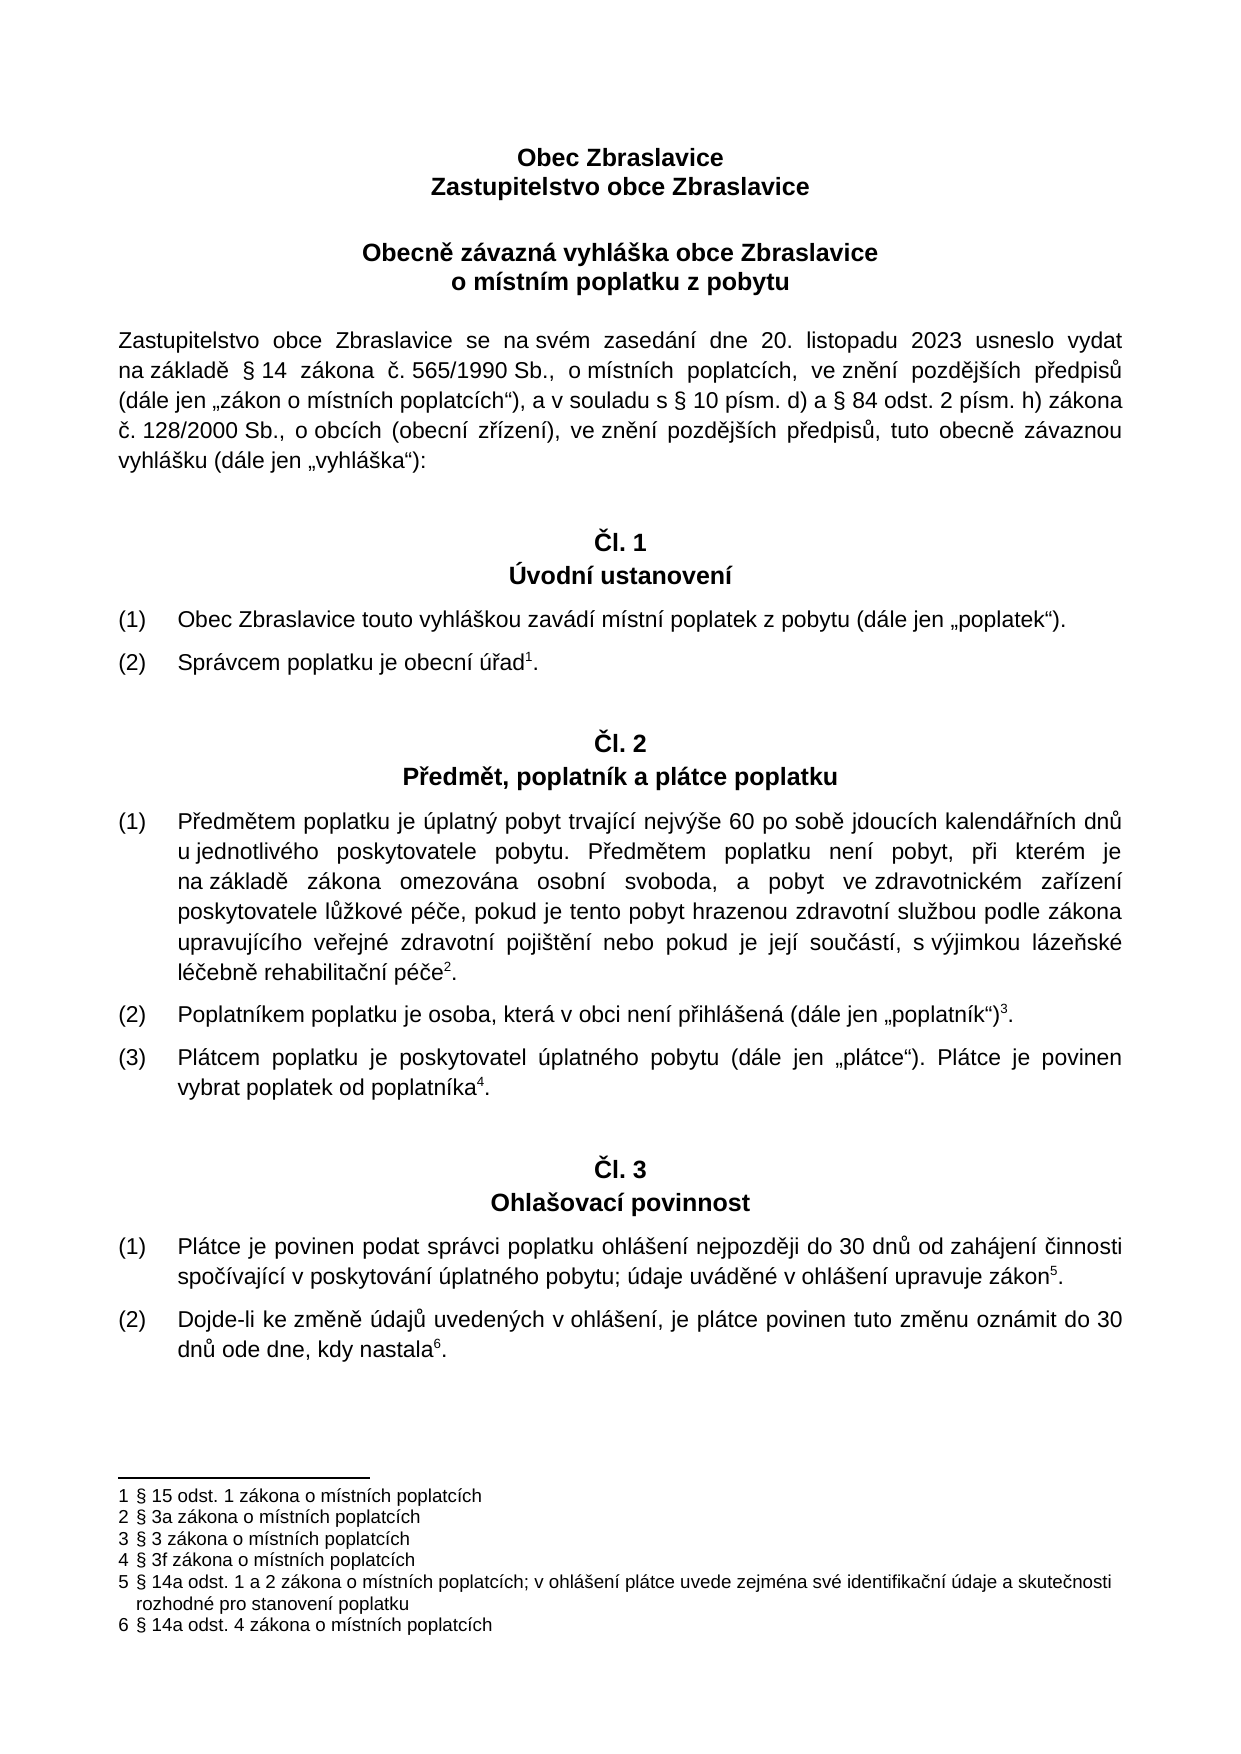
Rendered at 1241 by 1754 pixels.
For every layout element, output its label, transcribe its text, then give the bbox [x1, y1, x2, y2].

list § 14a odst. 4 zákona o místních poplatcích [118, 1614, 1122, 1635]
title Obec Zbraslavice Zastupitelstvo obce Zbraslavice [118, 143, 1122, 201]
list Dojde-li ke změně údajů uvedených v ohlášení, je plátce povinen tuto změnu oznámit do 30 dnů ode dne, kdy nastala. [118, 1306, 1122, 1363]
list § 15 odst. 1 zákona o místních poplatcích [118, 1484, 1122, 1506]
subtitle Čl. 1 Úvodní ustanovení [118, 528, 1122, 589]
list § 3f zákona o místních poplatcích [118, 1549, 1122, 1571]
text Zastupitelstvo obce Zbraslavice se na svém zasedání dne 20. listopadu 2023 usneslo vydat na základě § 14 zákona č. 565/1990 Sb., o místních poplatcích, ve znění pozdějších předpisů (dále jen „zákon o místních poplatcích“), a v souladu s § 10 písm. d) a § 84 odst. 2 písm. h) zákona č. 128/2000 Sb., o obcích (obecní zřízení), ve znění pozdějších předpisů, tuto obecně závaznou vyhlášku (dále jen „vyhláška“): [118, 327, 1122, 474]
subtitle Čl. 3 Ohlašovací povinnost [118, 1154, 1122, 1216]
list Obec Zbraslavice touto vyhláškou zavádí místní poplatek z pobytu (dále jen „poplatek“). [118, 606, 1122, 633]
list § 14a odst. 1 a 2 zákona o místních poplatcích; v ohlášení plátce uvede zejména své identifikační údaje a skutečnosti rozhodné pro stanovení poplatku [118, 1571, 1122, 1614]
subtitle Čl. 2 Předmět, poplatník a plátce poplatku [118, 729, 1122, 791]
list Plátce je povinen podat správci poplatku ohlášení nejpozději do 30 dnů od zahájení činnosti spočívající v poskytování úplatného pobytu; údaje uváděné v ohlášení upravuje zákon. [118, 1233, 1122, 1290]
list § 3 zákona o místních poplatcích [118, 1528, 1122, 1549]
list § 3a zákona o místních poplatcích [118, 1506, 1122, 1528]
list Předmětem poplatku je úplatný pobyt trvající nejvýše 60 po sobě jdoucích kalendářních dnů u jednotlivého poskytovatele pobytu. Předmětem poplatku není pobyt, při kterém je na základě zákona omezována osobní svoboda, a pobyt ve zdravotnickém zařízení poskytovatele lůžkové péče, pokud je tento pobyt hrazenou zdravotní službou podle zákona upravujícího veřejné zdravotní pojištění nebo pokud je její součástí, s výjimkou lázeňské léčebně rehabilitační péče. [118, 808, 1122, 985]
list Správcem poplatku je obecní úřad. [118, 649, 1122, 675]
list Poplatníkem poplatku je osoba, která v obci není přihlášená (dále jen „poplatník“). [118, 1001, 1122, 1028]
list Plátcem poplatku je poskytovatel úplatného pobytu (dále jen „plátce“). Plátce je povinen vybrat poplatek od poplatníka. [118, 1044, 1122, 1101]
subtitle Obecně závazná vyhláška obce Zbraslavice o místním poplatku z pobytu [118, 238, 1122, 295]
